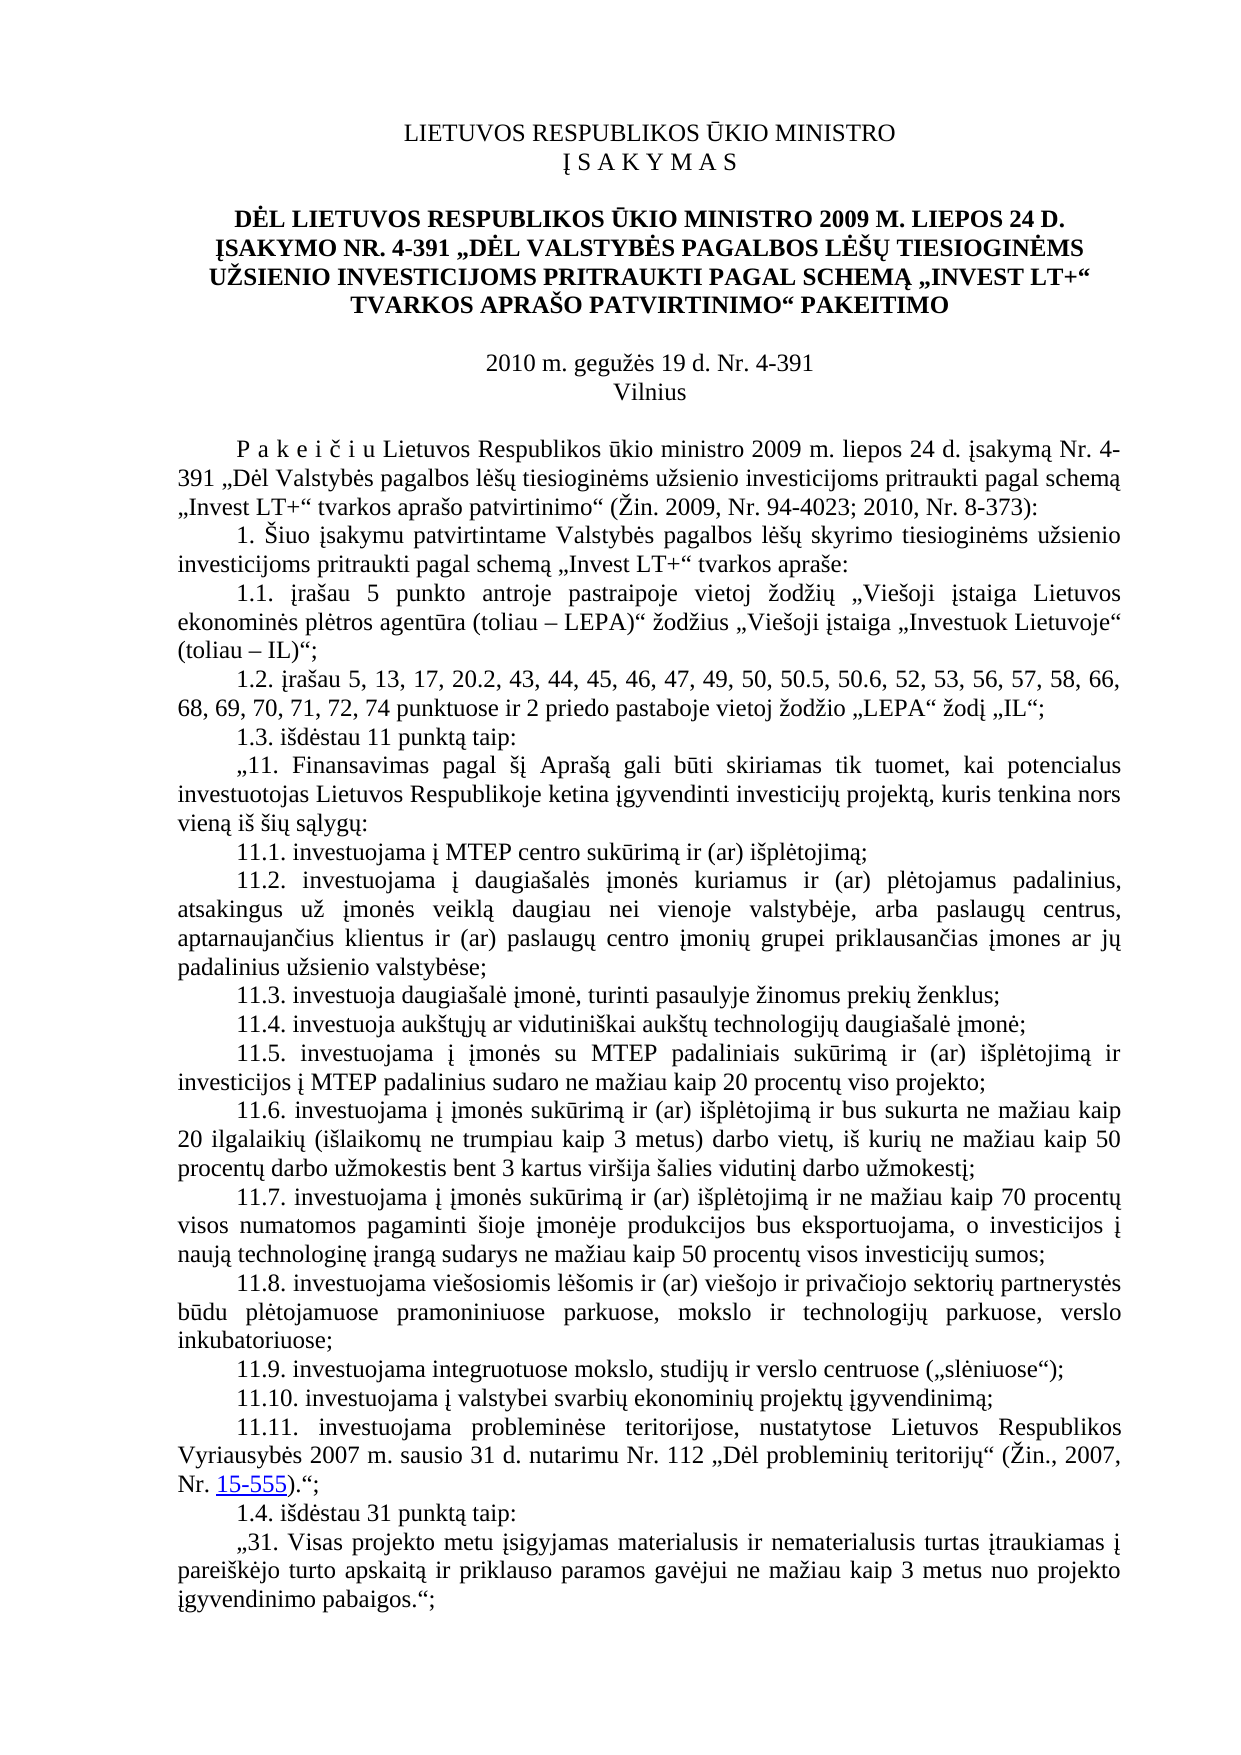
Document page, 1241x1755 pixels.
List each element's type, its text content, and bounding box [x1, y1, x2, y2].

text DĖL LIETUVOS RESPUBLIKOS ŪKIO MINISTRO 2009 M. LIEPOS 24 D. ĮSAKYMO Nr. 4-391 „DĖL VALSTYBĖS PAGALBOS LĖŠŲ TIESIOGINĖMS UŽSIENIO INVESTICIJOMS PRITRAUKTI PAGAL SCHEMĄ „INVEST LT+“ TVARKOS APRAŠO PATVIRTINIMO“ PAKEITIMO [177, 204, 1122, 319]
text 11.2. investuojama į daugiašalės įmonės kuriamus ir (ar) plėtojamus padalinius, atsakingus už įmonės veiklą daugiau nei vienoje valstybėje, arba paslaugų centrus, aptarnaujančius klientus ir (ar) paslaugų centro įmonių grupei priklausančias įmones ar jų padalinius užsienio valstybėse; [177, 866, 1122, 981]
text Vilnius [177, 377, 1122, 406]
text „31. Visas projekto metu įsigyjamas materialusis ir nematerialusis turtas įtraukiamas į pareiškėjo turto apskaitą ir priklauso paramos gavėjui ne mažiau kaip 3 metus nuo projekto įgyvendinimo pabaigos.“; [177, 1527, 1122, 1613]
text P a k e i č i u Lietuvos Respublikos ūkio ministro 2009 m. liepos 24 d. įsakymą Nr. 4-391 „Dėl Valstybės pagalbos lėšų tiesioginėms užsienio investicijoms pritraukti pagal schemą „Invest LT+“ tvarkos aprašo patvirtinimo“ (Žin. 2009, Nr. 94-4023; 2010, Nr. 8-373): [177, 434, 1122, 521]
text LIETUVOS RESPUBLIKOS ŪKIO MINISTRO [177, 118, 1122, 147]
text 2010 m. gegužės 19 d. Nr. 4-391 [177, 348, 1122, 377]
text 11.4. investuoja aukštųjų ar vidutiniškai aukštų technologijų daugiašalė įmonė; [177, 1009, 1122, 1038]
text 1.2. įrašau 5, 13, 17, 20.2, 43, 44, 45, 46, 47, 49, 50, 50.5, 50.6, 52, 53, 56, 57, 58, 66, 68, 69, 70, 71, 72, 74 punktuose ir 2 priedo pastaboje vietoj žodžio „LEPA“ žodį „IL“; [177, 664, 1122, 722]
text 11.9. investuojama integruotuose mokslo, studijų ir verslo centruose („slėniuose“); [177, 1354, 1122, 1383]
text 11.6. investuojama į įmonės sukūrimą ir (ar) išplėtojimą ir bus sukurta ne mažiau kaip 20 ilgalaikių (išlaikomų ne trumpiau kaip 3 metus) darbo vietų, iš kurių ne mažiau kaip 50 procentų darbo užmokestis bent 3 kartus viršija šalies vidutinį darbo užmokestį; [177, 1096, 1122, 1182]
text Į S A K Y M A S [177, 147, 1122, 176]
text 11.1. investuojama į MTEP centro sukūrimą ir (ar) išplėtojimą; [177, 837, 1122, 866]
text 11.3. investuoja daugiašalė įmonė, turinti pasaulyje žinomus prekių ženklus; [177, 981, 1122, 1009]
text 11.11. investuojama probleminėse teritorijose, nustatytose Lietuvos Respublikos Vyriausybės 2007 m. sausio 31 d. nutarimu Nr. 112 „Dėl probleminių teritorijų“ (Žin., 2007, Nr. 15-555).“; [177, 1412, 1122, 1498]
text 1.3. išdėstau 11 punktą taip: [177, 722, 1122, 751]
text 11.8. investuojama viešosiomis lėšomis ir (ar) viešojo ir privačiojo sektorių partnerystės būdu plėtojamuose pramoniniuose parkuose, mokslo ir technologijų parkuose, verslo inkubatoriuose; [177, 1268, 1122, 1354]
text 11.7. investuojama į įmonės sukūrimą ir (ar) išplėtojimą ir ne mažiau kaip 70 procentų visos numatomos pagaminti šioje įmonėje produkcijos bus eksportuojama, o investicijos į naują technologinę įrangą sudarys ne mažiau kaip 50 procentų visos investicijų sumos; [177, 1182, 1122, 1268]
text 1.1. įrašau 5 punkto antroje pastraipoje vietoj žodžių „Viešoji įstaiga Lietuvos ekonominės plėtros agentūra (toliau – LEPA)“ žodžius „Viešoji įstaiga „Investuok Lietuvoje“ (toliau – IL)“; [177, 578, 1122, 664]
text 1.4. išdėstau 31 punktą taip: [177, 1498, 1122, 1527]
text 1. Šiuo įsakymu patvirtintame Valstybės pagalbos lėšų skyrimo tiesioginėms užsienio investicijoms pritraukti pagal schemą „Invest LT+“ tvarkos apraše: [177, 521, 1122, 578]
text 11.5. investuojama į įmonės su MTEP padaliniais sukūrimą ir (ar) išplėtojimą ir investicijos į MTEP padalinius sudaro ne mažiau kaip 20 procentų viso projekto; [177, 1038, 1122, 1096]
text „11. Finansavimas pagal šį Aprašą gali būti skiriamas tik tuomet, kai potencialus investuotojas Lietuvos Respublikoje ketina įgyvendinti investicijų projektą, kuris tenkina nors vieną iš šių sąlygų: [177, 751, 1122, 837]
text 11.10. investuojama į valstybei svarbių ekonominių projektų įgyvendinimą; [177, 1383, 1122, 1412]
